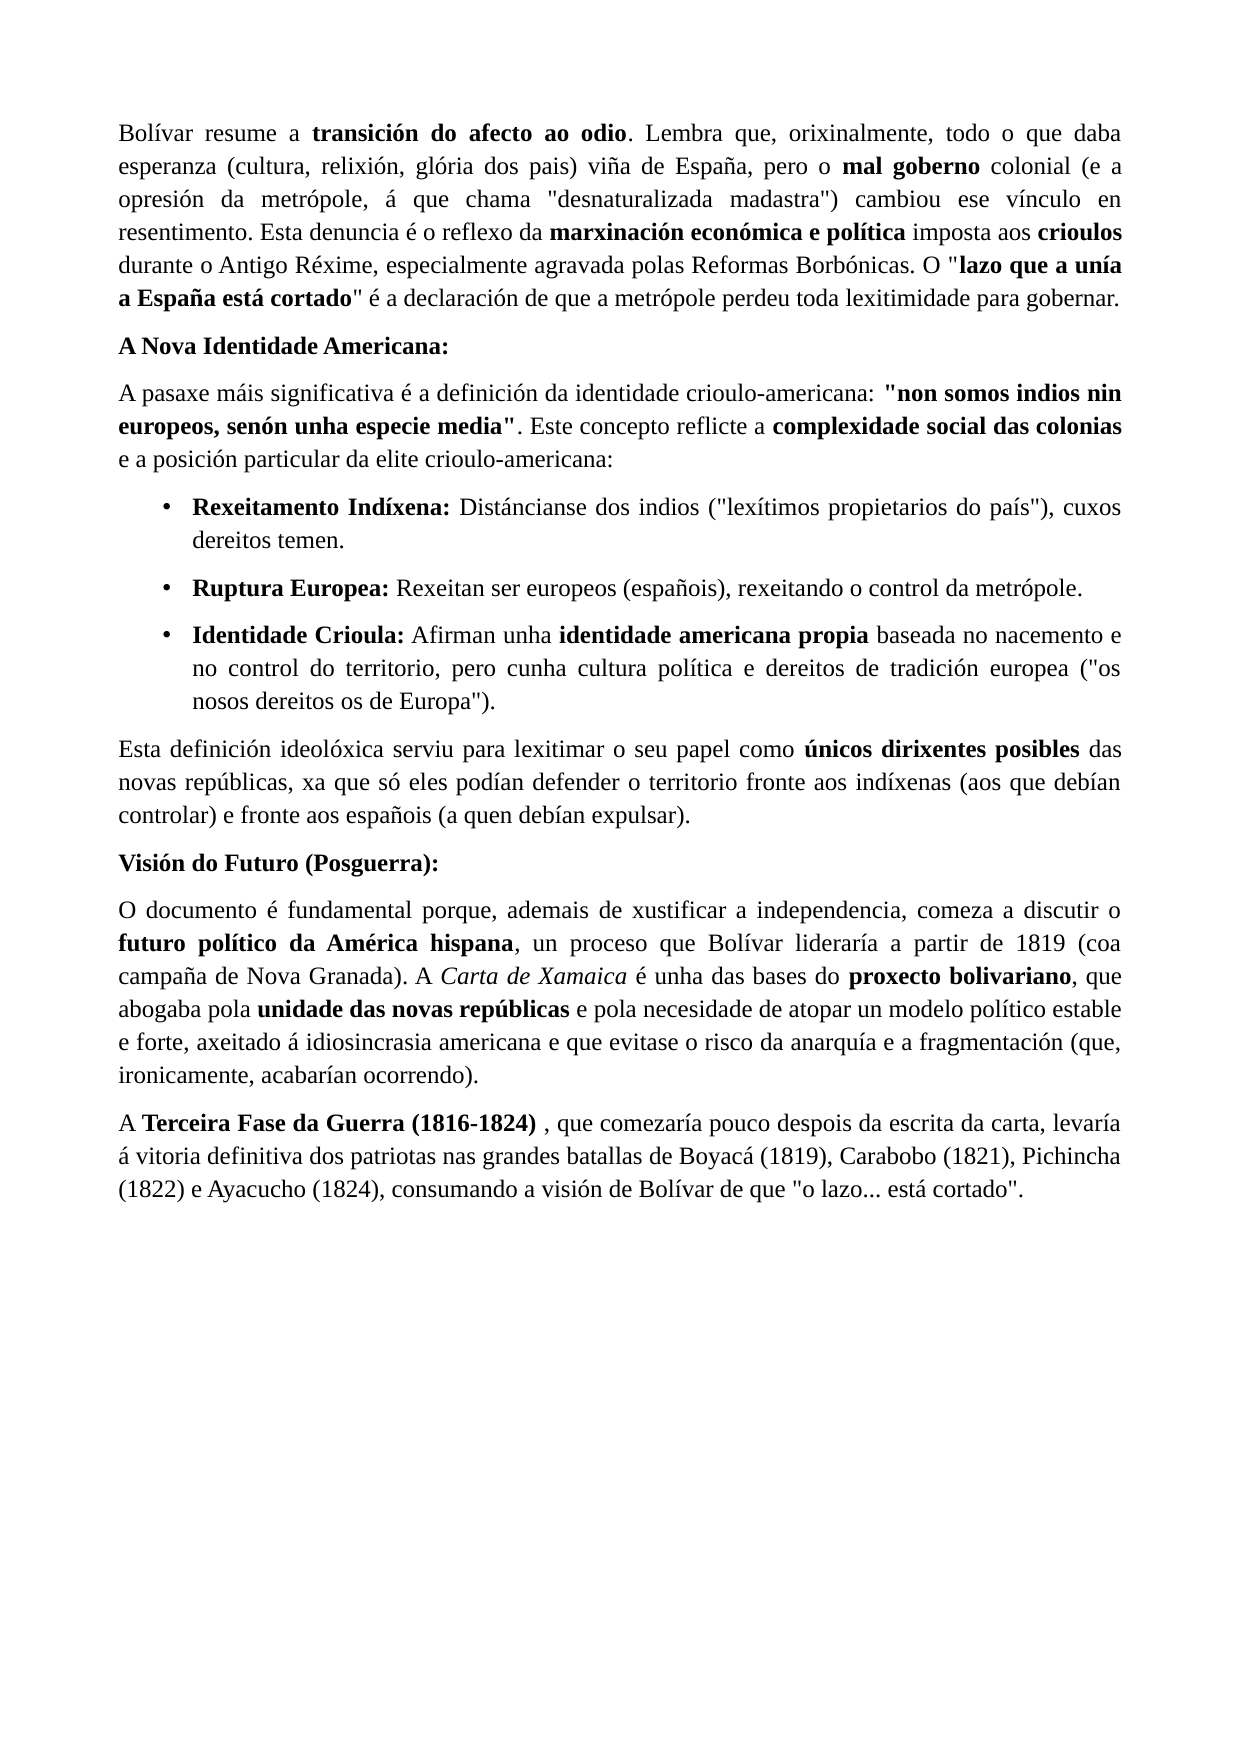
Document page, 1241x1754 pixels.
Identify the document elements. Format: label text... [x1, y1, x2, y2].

text Visión do Futuro (Posguerra): [118, 848, 1122, 876]
text O documento é fundamental porque, ademais de xustificar a independencia, comeza a discutir o futuro político da América hispana, un proceso que Bolívar lideraría a partir de 1819 (coa campaña de Nova Granada). A Carta de Xamaica é unha das bases do proxecto bolivariano, que abogaba pola unidade das novas repúblicas e pola necesidade de atopar un modelo político estable e forte, axeitado á idiosincrasia americana e que evitase o risco da anarquía e a fragmentación (que, ironicamente, acabarían ocorrendo). [118, 895, 1122, 1089]
list Identidade Crioula: Afirman unha identidade americana propia baseada no nacemento e no control do territorio, pero cunha cultura política e dereitos de tradición europea ("os nosos dereitos os de Europa"). [162, 620, 1122, 715]
text Esta definición ideolóxica serviu para lexitimar o seu papel como únicos dirixentes posibles das novas repúblicas, xa que só eles podían defender o territorio fronte aos indíxenas (aos que debían controlar) e fronte aos españois (a quen debían expulsar). [118, 734, 1122, 829]
text Bolívar resume a transición do afecto ao odio. Lembra que, orixinalmente, todo o que daba esperanza (cultura, relixión, glória dos pais) viña de España, pero o mal goberno colonial (e a opresión da metrópole, á que chama "desnaturalizada madastra") cambiou ese vínculo en resentimento. Esta denuncia é o reflexo da marxinación económica e política imposta aos crioulos durante o Antigo Réxime, especialmente agravada polas Reformas Borbónicas. O "lazo que a unía a España está cortado" é a declaración de que a metrópole perdeu toda lexitimidade para gobernar. [118, 118, 1122, 312]
text A pasaxe máis significativa é a definición da identidade crioulo-americana: "non somos indios nin europeos, senón unha especie media". Este concepto reflicte a complexidade social das colonias e a posición particular da elite crioulo-americana: [118, 378, 1122, 473]
list Ruptura Europea: Rexeitan ser europeos (españois), rexeitando o control da metrópole. [162, 573, 1122, 601]
text A Terceira Fase da Guerra (1816-1824) , que comezaría pouco despois da escrita da carta, levaría á vitoria definitiva dos patriotas nas grandes batallas de Boyacá (1819), Carabobo (1821), Pichincha (1822) e Ayacucho (1824), consumando a visión de Bolívar de que "o lazo... está cortado". [118, 1108, 1122, 1203]
text A Nova Identidade Americana: [118, 331, 1122, 359]
list Rexeitamento Indíxena: Distáncianse dos indios ("lexítimos propietarios do país"), cuxos dereitos temen. [162, 492, 1122, 554]
